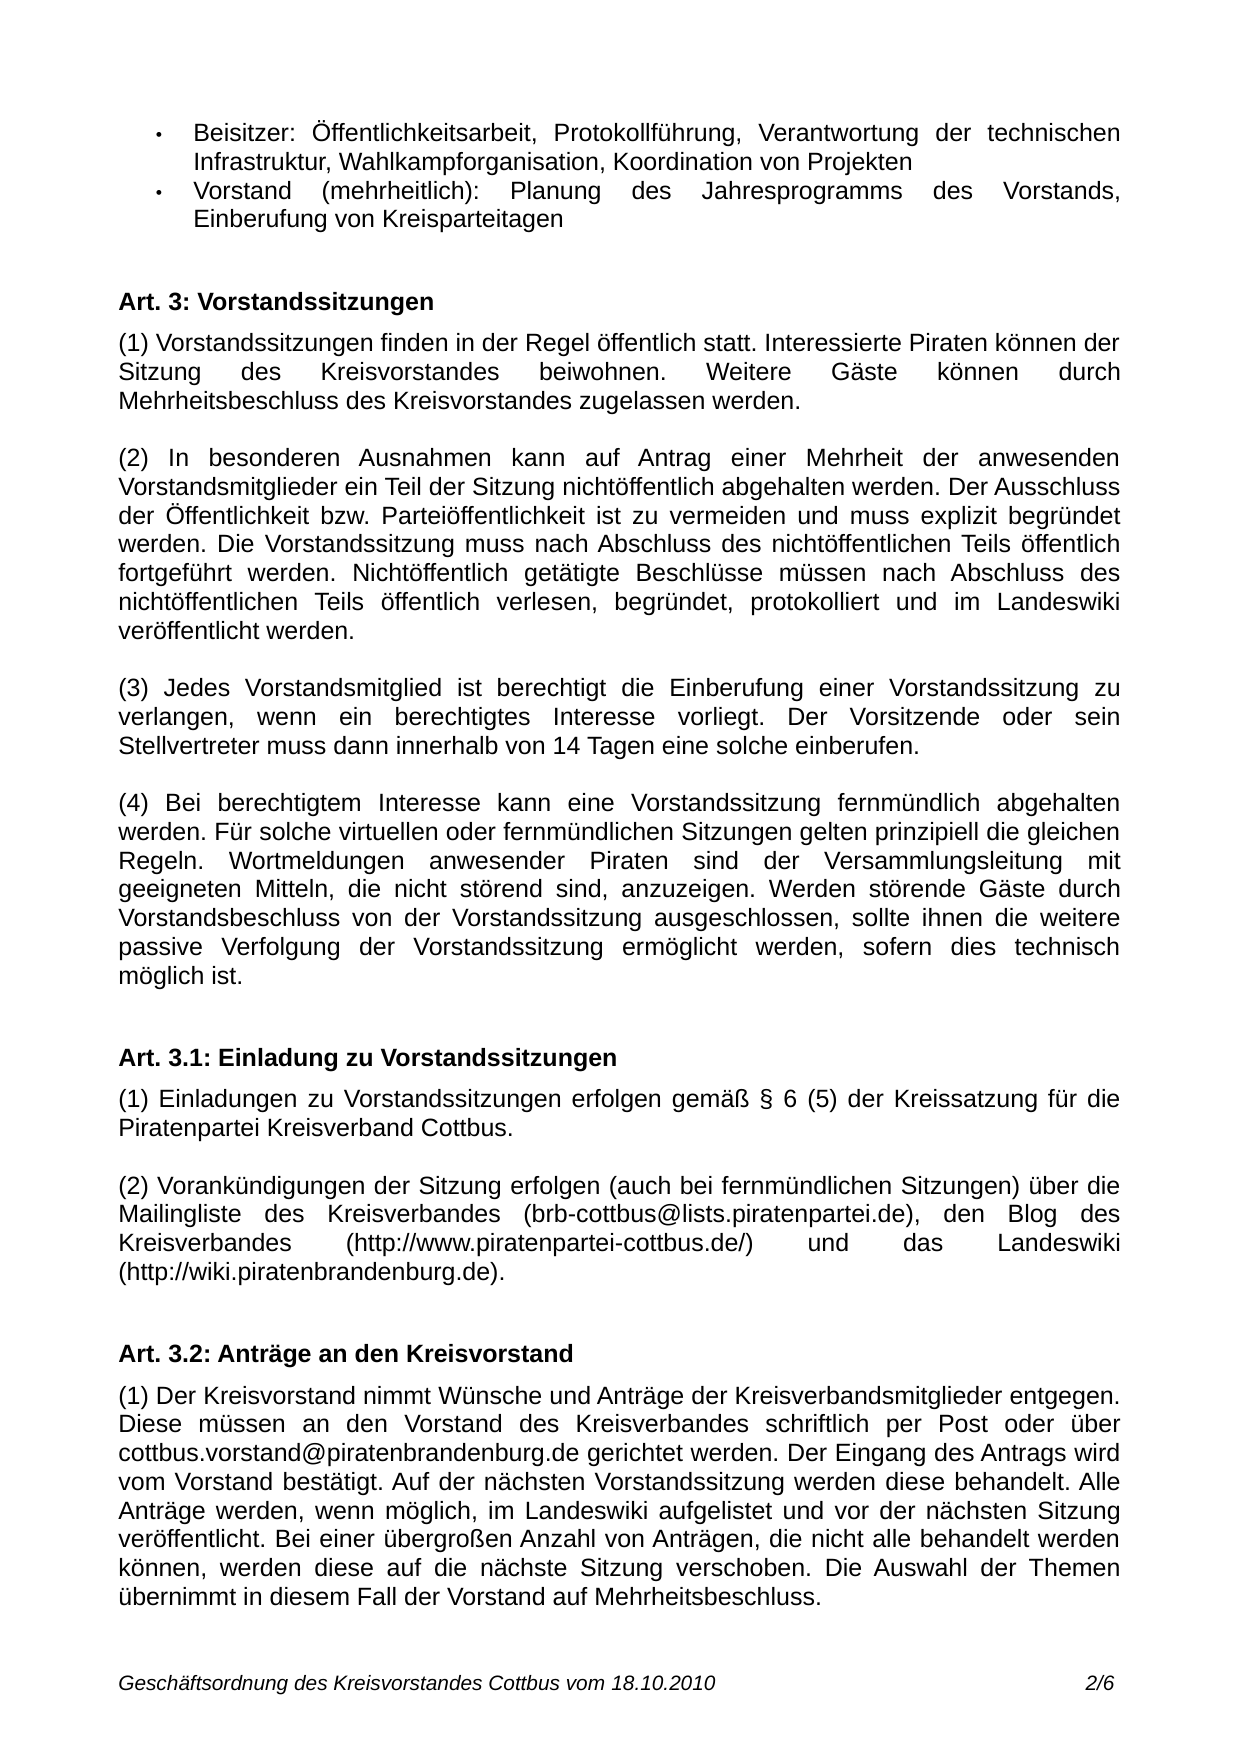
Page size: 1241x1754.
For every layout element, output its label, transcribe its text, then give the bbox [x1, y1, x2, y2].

subtitle Art. 3.2: Anträge an den Kreisvorstand [118, 1339, 1122, 1368]
list Beisitzer: Öffentlichkeitsarbeit, Protokollführung, Verantwortung der technischen Infrastruktur, Wahlkampforganisation, Koordination von Projekten [156, 118, 1122, 176]
text (3) Jedes Vorstandsmitglied ist berechtigt die Einberufung einer Vorstandssitzung zu verlangen, wenn ein berechtigtes Interesse vorliegt. Der Vorsitzende oder sein Stellvertreter muss dann innerhalb von 14 Tagen eine solche einberufen. [118, 673, 1122, 759]
text (1) Vorstandssitzungen finden in der Regel öffentlich statt. Interessierte Piraten können der Sitzung des Kreisvorstandes beiwohnen. Weitere Gäste können durch Mehrheitsbeschluss des Kreisvorstandes zugelassen werden. [118, 328, 1122, 414]
subtitle Art. 3.1: Einladung zu Vorstandssitzungen [118, 1043, 1122, 1072]
text (2) In besonderen Ausnahmen kann auf Antrag einer Mehrheit der anwesenden Vorstandsmitglieder ein Teil der Sitzung nichtöffentlich abgehalten werden. Der Ausschluss der Öffentlichkeit bzw. Parteiöffentlichkeit ist zu vermeiden und muss explizit begründet werden. Die Vorstandssitzung muss nach Abschluss des nichtöffentlichen Teils öffentlich fortgeführt werden. Nichtöffentlich getätigte Beschlüsse müssen nach Abschluss des nichtöffentlichen Teils öffentlich verlesen, begründet, protokolliert und im Landeswiki veröffentlicht werden. [118, 443, 1122, 644]
text (4) Bei berechtigtem Interesse kann eine Vorstandssitzung fernmündlich abgehalten werden. Für solche virtuellen oder fernmündlichen Sitzungen gelten prinzipiell die gleichen Regeln. Wortmeldungen anwesender Piraten sind der Versammlungsleitung mit geeigneten Mitteln, die nicht störend sind, anzuzeigen. Werden störende Gäste durch Vorstandsbeschluss von der Vorstandssitzung ausgeschlossen, sollte ihnen die weitere passive Verfolgung der Vorstandssitzung ermöglicht werden, sofern dies technisch möglich ist. [118, 788, 1122, 989]
list Vorstand (mehrheitlich): Planung des Jahresprogramms des Vorstands, Einberufung von Kreisparteitagen [156, 176, 1122, 233]
subtitle Art. 3: Vorstandssitzungen [118, 287, 1122, 316]
text (2) Vorankündigungen der Sitzung erfolgen (auch bei fernmündlichen Sitzungen) über die Mailingliste des Kreisverbandes (brb-cottbus@lists.piratenpartei.de), den Blog des Kreisverbandes (http://www.piratenpartei-cottbus.de/) und das Landeswiki (http://wiki.piratenbrandenburg.de). [118, 1171, 1122, 1286]
text (1) Einladungen zu Vorstandssitzungen erfolgen gemäß § 6 (5) der Kreissatzung für die Piratenpartei Kreisverband Cottbus. [118, 1084, 1122, 1142]
text (1) Der Kreisvorstand nimmt Wünsche und Anträge der Kreisverbandsmitglieder entgegen. Diese müssen an den Vorstand des Kreisverbandes schriftlich per Post oder über cottbus.vorstand@piratenbrandenburg.de gerichtet werden. Der Eingang des Antrags wird vom Vorstand bestätigt. Auf der nächsten Vorstandssitzung werden diese behandelt. Alle Anträge werden, wenn möglich, im Landeswiki aufgelistet und vor der nächsten Sitzung veröffentlicht. Bei einer übergroßen Anzahl von Anträgen, die nicht alle behandelt werden können, werden diese auf die nächste Sitzung verschoben. Die Auswahl der Themen übernimmt in diesem Fall der Vorstand auf Mehrheitsbeschluss. [118, 1381, 1122, 1611]
